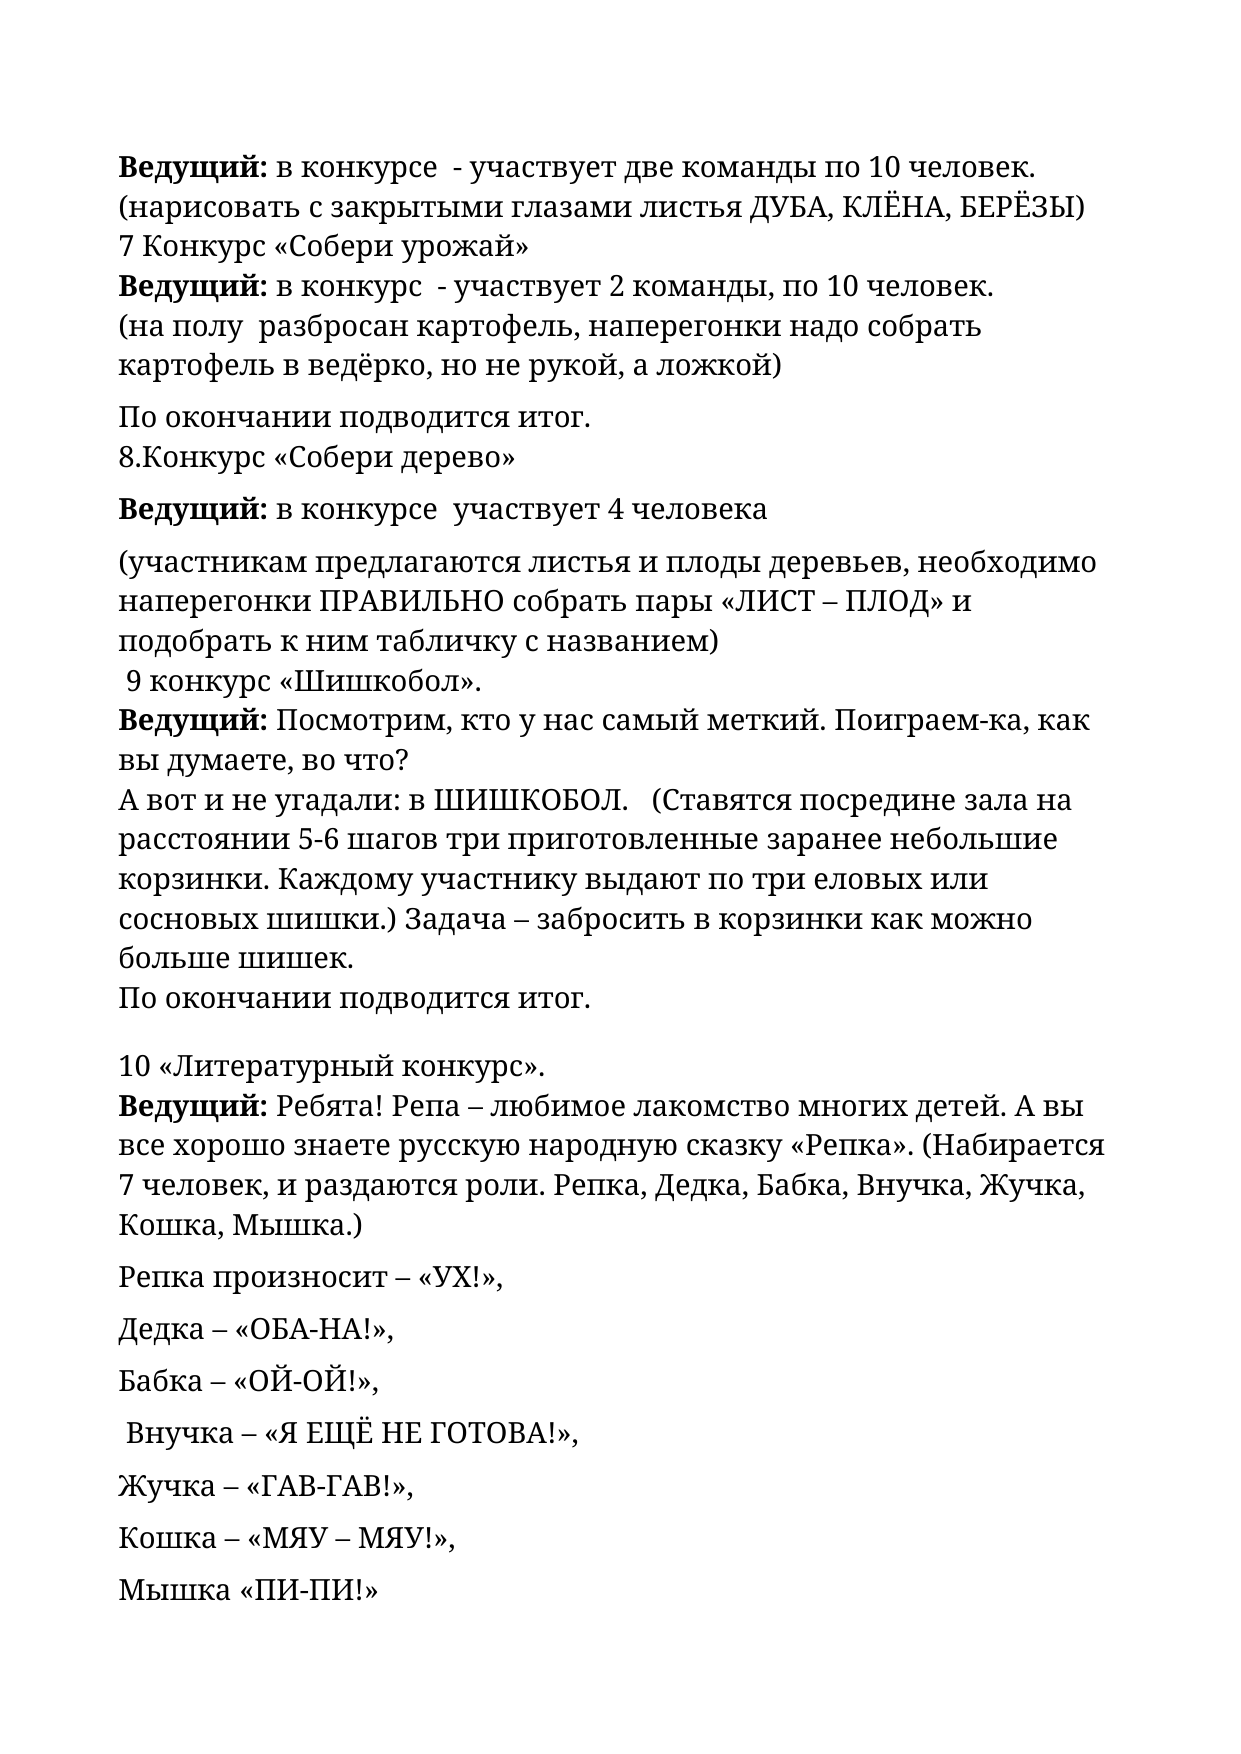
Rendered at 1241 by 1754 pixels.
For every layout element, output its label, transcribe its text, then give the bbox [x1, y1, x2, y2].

text Жучка – «ГАВ-ГАВ!», [118, 1465, 1122, 1504]
text Мышка «ПИ-ПИ!» [118, 1569, 1122, 1609]
text По окончании подводится итог. [118, 397, 1122, 436]
text Ведущий: в конкурс - участвует 2 команды, по 10 человек. [118, 265, 1122, 305]
text Ведущий: Посмотрим, кто у нас самый меткий. Поиграем-ка, как вы думаете, во что? А вот и не угадали: в ШИШКОБОЛ. (Ставятся посредине зала на расстоянии 5-6 шагов три приготовленные заранее небольшие корзинки. Каждому участнику выдают по три еловых или сосновых шишки.) Задача – забросить в корзинки как можно больше шишек. [118, 699, 1122, 977]
text 10 «Литературный конкурс». [118, 1045, 1122, 1085]
text (нарисовать с закрытыми глазами листья ДУБА, КЛЁНА, БЕРЁЗЫ) [118, 186, 1122, 226]
text Бабка – «ОЙ-ОЙ!», [118, 1360, 1122, 1400]
text Кошка – «МЯУ – МЯУ!», [118, 1517, 1122, 1557]
text (участникам предлагаются листья и плоды деревьев, необходимо наперегонки ПРАВИЛЬНО собрать пары «ЛИСТ – ПЛОД» и подобрать к ним табличку с названием) [118, 541, 1122, 660]
text По окончании подводится итог. [118, 977, 1122, 1017]
text (на полу разбросан картофель, наперегонки надо собрать картофель в ведёрко, но не рукой, а ложкой) [118, 305, 1122, 384]
text Репка произносит – «УХ!», [118, 1256, 1122, 1296]
text Ведущий: в конкурсе - участвует две команды по 10 человек. [118, 146, 1122, 186]
text Ведущий: Ребята! Репа – любимое лакомство многих детей. А вы все хорошо знаете русскую народную сказку «Репка». (Набирается 7 человек, и раздаются роли. Репка, Дедка, Бабка, Внучка, Жучка, Кошка, Мышка.) [118, 1085, 1122, 1243]
text Внучка – «Я ЕЩЁ НЕ ГОТОВА!», [118, 1413, 1122, 1452]
text Ведущий: в конкурсе участвует 4 человека [118, 489, 1122, 528]
text 7 Конкурс «Собери урожай» [118, 226, 1122, 265]
text 9 конкурс «Шишкобол». [118, 660, 1122, 699]
text Дедка – «ОБА-НА!», [118, 1308, 1122, 1348]
text 8.Конкурс «Собери дерево» [118, 436, 1122, 476]
